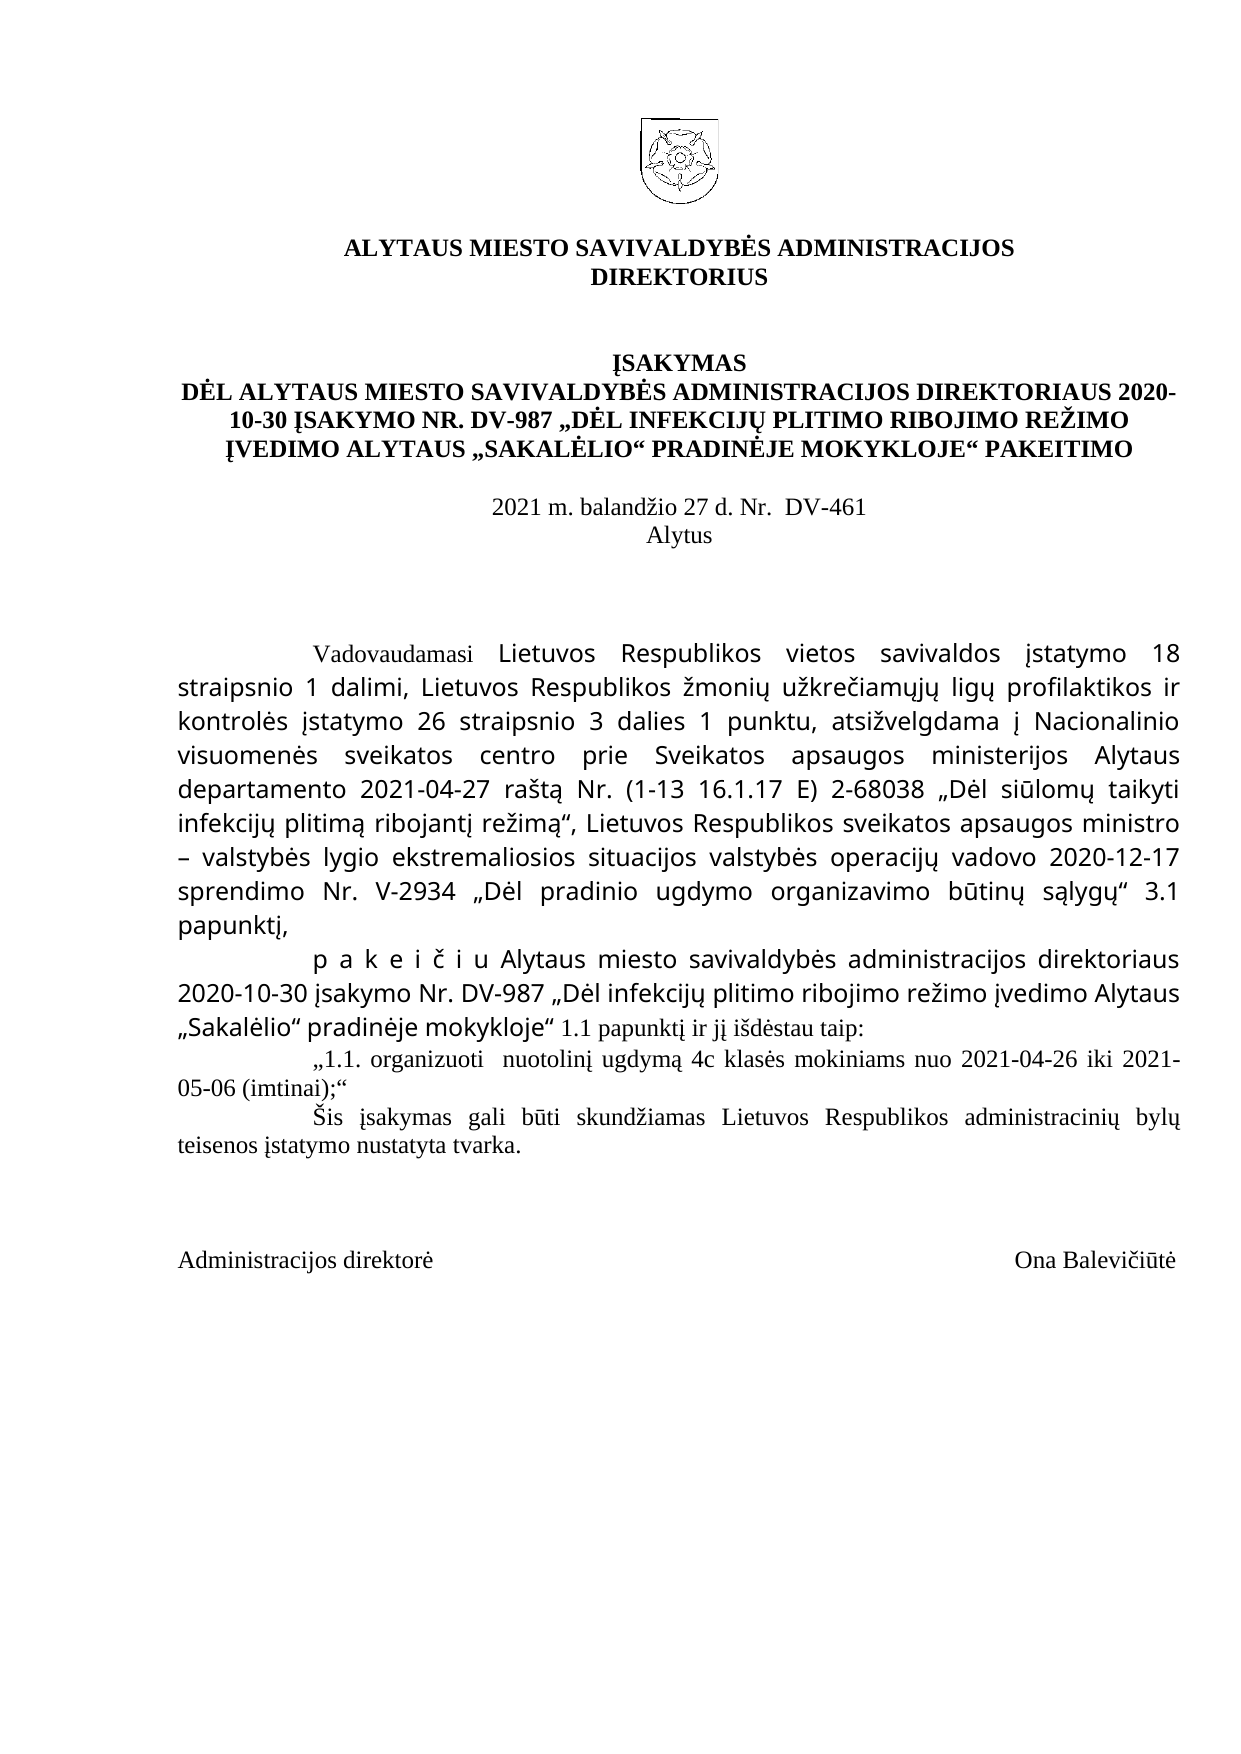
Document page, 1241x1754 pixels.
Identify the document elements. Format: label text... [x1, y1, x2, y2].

text 2021 m. balandžio 27 d. Nr. DV-461 [177, 492, 1181, 520]
text DIREKTORIUS [177, 262, 1181, 290]
text Administracijos direktorė Ona Balevičiūtė [177, 1245, 1181, 1274]
text Šis įsakymas gali būti skundžiamas Lietuvos Respublikos administracinių bylų teisenos įstatymo nustatyta tvarka. [177, 1102, 1181, 1159]
text DĖL ALYTAUS MIESTO SAVIVALDYBĖS ADMINISTRACIJOS DIREKTORIAUS 2020-10-30 ĮSAKYMO NR. DV-987 „DĖL INFEKCIJŲ PLITIMO RIBOJIMO REŽIMO ĮVEDIMO ALYTAUS „SAKALĖLIO“ PRADINĖJE MOKYKLOJE“ PAKEITIMO [177, 377, 1181, 463]
text p a k e i č i u Alytaus miesto savivaldybės administracijos direktoriaus 2020-10-30 įsakymo Nr. DV-987 „Dėl infekcijų plitimo ribojimo režimo įvedimo Alytaus „Sakalėlio“ pradinėje mokykloje“ 1.1 papunktį ir jį išdėstau taip: [177, 942, 1181, 1044]
text ALYTAUS MIESTO SAVIVALDYBĖS ADMINISTRACIJOS [177, 233, 1181, 262]
text Alytus [177, 520, 1181, 549]
text „1.1. organizuoti nuotolinį ugdymą 4c klasės mokiniams nuo 2021-04-26 iki 2021-05-06 (imtinai);“ [177, 1044, 1181, 1102]
text ĮSAKYMAS [177, 348, 1181, 377]
text Vadovaudamasi Lietuvos Respublikos vietos savivaldos įstatymo 18 straipsnio 1 dalimi, Lietuvos Respublikos žmonių užkrečiamųjų ligų profilaktikos ir kontrolės įstatymo 26 straipsnio 3 dalies 1 punktu, atsižvelgdama į Nacionalinio visuomenės sveikatos centro prie Sveikatos apsaugos ministerijos Alytaus departamento 2021-04-27 raštą Nr. (1-13 16.1.17 E) 2-68038 „Dėl siūlomų taikyti infekcijų plitimą ribojantį režimą“, Lietuvos Respublikos sveikatos apsaugos ministro – valstybės lygio ekstremaliosios situacijos valstybės operacijų vadovo 2020-12-17 sprendimo Nr. V-2934 „Dėl pradinio ugdymo organizavimo būtinų sąlygų“ 3.1 papunktį, [177, 635, 1181, 942]
